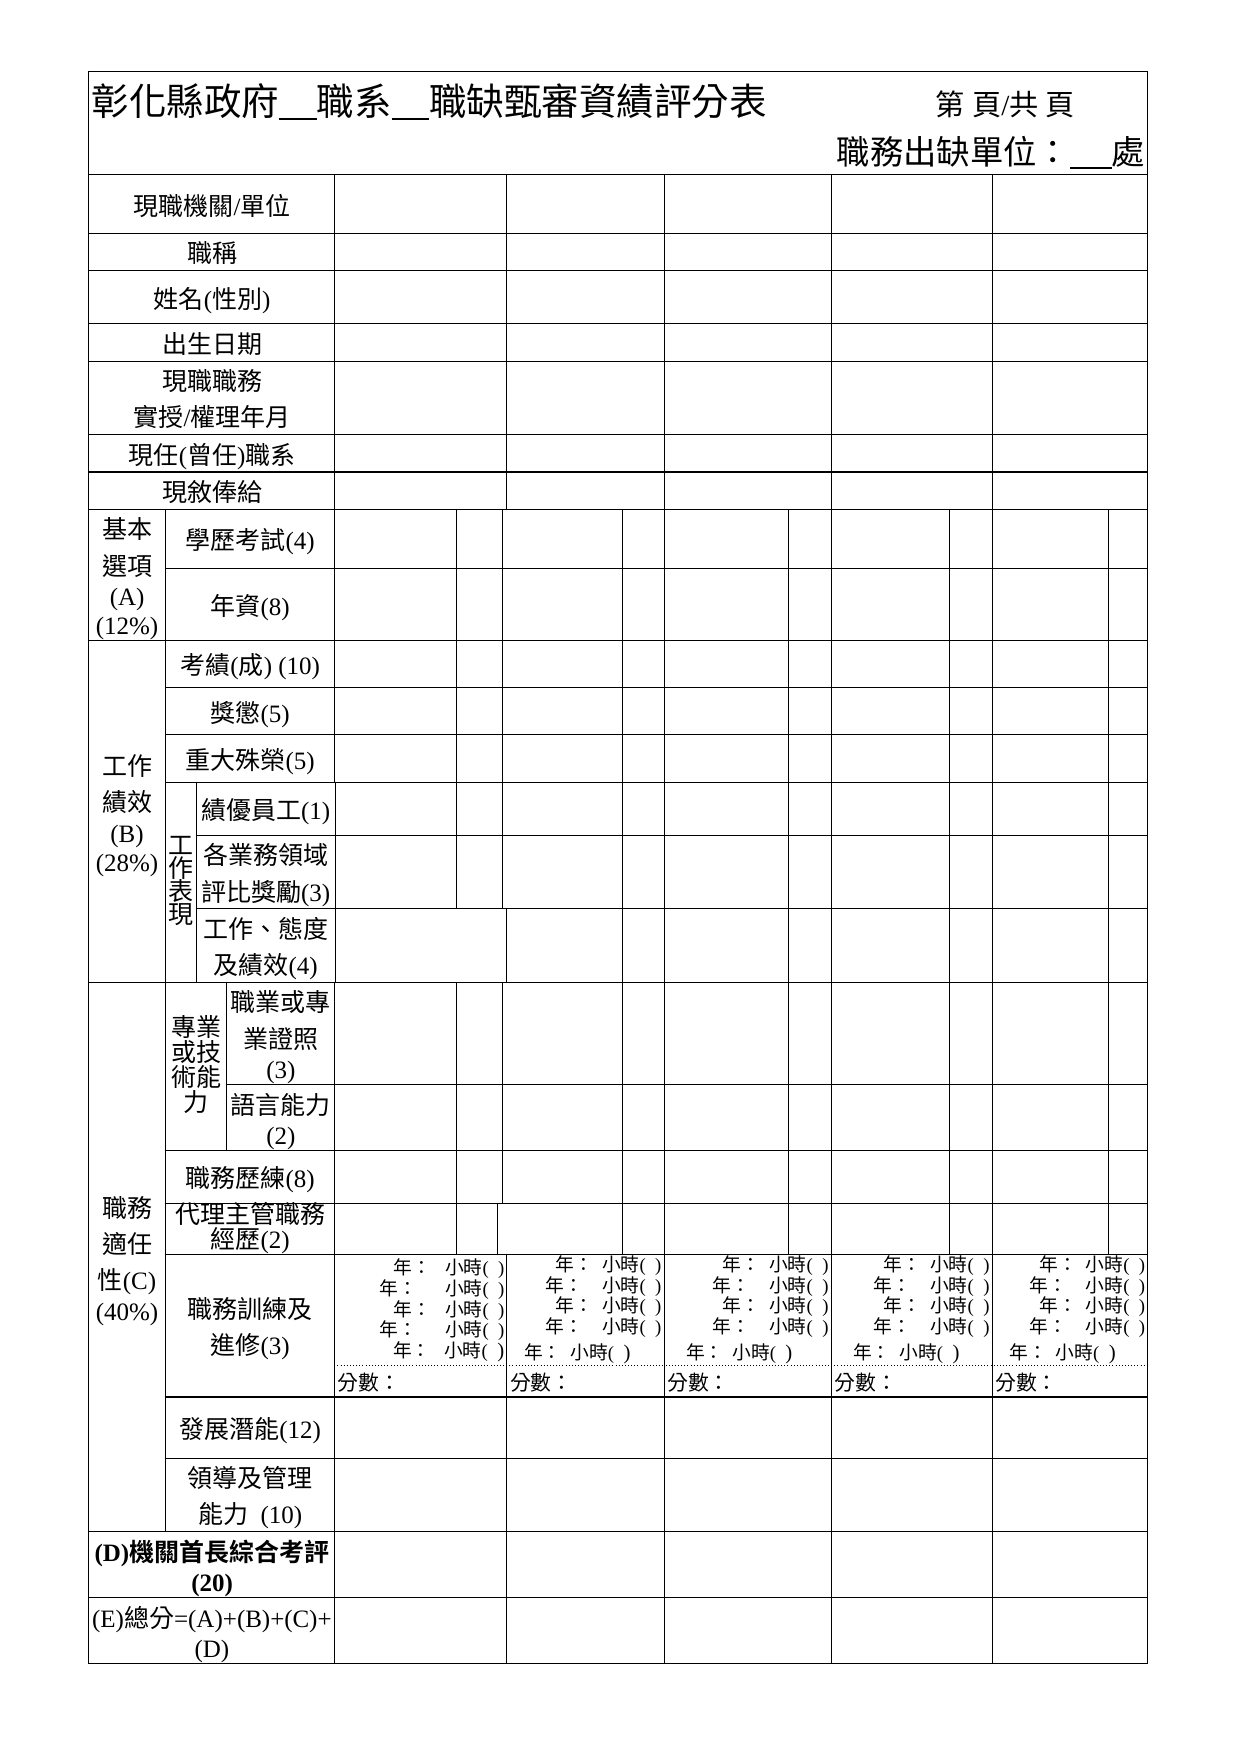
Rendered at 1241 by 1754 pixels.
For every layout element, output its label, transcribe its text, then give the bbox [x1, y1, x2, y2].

table_cell [832, 1398, 992, 1457]
table_cell [507, 1532, 664, 1597]
table_cell [335, 362, 506, 434]
table_cell [993, 1085, 1108, 1150]
table_cell 語言能力(2) [227, 1085, 334, 1150]
table_cell [993, 1204, 1108, 1253]
table_cell [335, 735, 456, 782]
table_cell [665, 234, 831, 270]
table_cell [832, 175, 992, 233]
table_cell [993, 1459, 1147, 1531]
table_cell [665, 836, 788, 908]
table_cell [1109, 688, 1147, 734]
table_cell 姓名(性別) [89, 271, 334, 323]
table_cell [457, 983, 502, 1084]
table_cell [665, 1459, 831, 1531]
table_cell [1109, 909, 1147, 982]
table_cell [665, 688, 788, 734]
table_cell [665, 1598, 831, 1663]
table_cell [665, 1532, 831, 1597]
table_cell [993, 983, 1108, 1084]
table_cell [1109, 510, 1147, 568]
table_cell 獎懲(5) [166, 688, 334, 734]
table_cell [1109, 983, 1147, 1084]
table_cell [950, 1085, 992, 1150]
table_cell [832, 1459, 992, 1531]
table_cell [665, 1398, 831, 1457]
table_cell 現職職務 實授/權理年月 [89, 362, 334, 434]
table_cell [665, 983, 788, 1084]
table_cell [503, 783, 622, 835]
table_cell [457, 735, 502, 782]
table_cell [665, 175, 831, 233]
table_cell 領導及管理 能力 (10) [166, 1459, 334, 1531]
table_cell [832, 569, 949, 640]
table_cell [335, 1085, 456, 1150]
table_cell [335, 1151, 456, 1202]
table_cell [1109, 1204, 1147, 1253]
table_cell [335, 510, 456, 568]
table_cell 現職機關/單位 [89, 175, 334, 233]
table_cell 代理主管職務經歷(2) [166, 1204, 334, 1253]
table_cell 績優員工(1) [197, 783, 335, 835]
table_cell [335, 324, 506, 361]
table_cell [623, 983, 664, 1084]
table_cell [1109, 735, 1147, 782]
table_cell 年： 小時( ) 年： 小時( ) 年： 小時( ) 年： 小時( ) 年： 小時( ) [507, 1255, 664, 1365]
table_cell [665, 362, 831, 434]
table_cell [832, 234, 992, 270]
table_cell 職稱 [89, 234, 334, 270]
table_cell [457, 1151, 502, 1202]
table_cell 學歷考試(4) [166, 510, 334, 568]
table_cell [457, 641, 502, 687]
table_cell [335, 1532, 506, 1597]
table_cell [789, 1085, 831, 1150]
table_cell 出生日期 [89, 324, 334, 361]
table_cell [993, 362, 1147, 434]
table_cell [665, 1204, 788, 1253]
table_cell 工作績效 (B) (28%) [89, 641, 165, 982]
table_cell [993, 735, 1108, 782]
table_cell [993, 435, 1147, 471]
table_cell [832, 735, 949, 782]
table_cell [832, 1085, 949, 1150]
table_cell [789, 1204, 831, 1253]
table_cell [832, 362, 992, 434]
table_cell [993, 1151, 1108, 1202]
table_cell [503, 510, 622, 568]
table_cell [950, 1204, 992, 1253]
table_cell [950, 1151, 992, 1202]
table_cell [335, 569, 456, 640]
table_cell 年： 小時( ) 年： 小時( ) 年： 小時( ) 年： 小時( ) 年： 小時( ) [993, 1255, 1147, 1365]
table_cell 基本 選項 (A) (12%) [89, 510, 165, 640]
table_cell [993, 641, 1108, 687]
table_cell (D)機關首長綜合考評 (20) [89, 1532, 334, 1597]
table_cell 分數： [665, 1365, 831, 1396]
table_cell [335, 473, 506, 509]
table_cell [507, 473, 664, 509]
table_cell [832, 688, 949, 734]
table_cell 分數： [335, 1365, 506, 1396]
table_cell 考績(成) (10) [166, 641, 334, 687]
table_cell 職業或專業證照(3) [227, 983, 334, 1084]
table_cell [335, 175, 506, 233]
table_cell [832, 510, 949, 568]
table_cell [457, 569, 502, 640]
table_cell 年： 小時( ) 年： 小時( ) 年： 小時( ) 年： 小時( ) 年： 小時( ) [665, 1255, 831, 1365]
table_cell [507, 234, 664, 270]
table_cell [623, 569, 664, 640]
table_cell [832, 783, 949, 835]
table_cell [993, 688, 1108, 734]
table_cell [832, 435, 992, 471]
table_cell 現敘俸給 [89, 473, 334, 509]
table_cell [457, 836, 502, 908]
table_cell [832, 909, 949, 982]
table_cell [623, 688, 664, 734]
table_cell [457, 688, 502, 734]
table_header 彰化縣政府 職系 職缺甄審資績評分表 第 頁/共 頁 職務出缺單位： 處 [89, 72, 1147, 174]
table_cell [623, 1085, 664, 1150]
table_cell 各業務領域評比獎勵(3) [197, 836, 335, 908]
table_cell [335, 234, 506, 270]
table_cell [950, 836, 992, 908]
table_cell [335, 1459, 506, 1531]
table_cell [335, 983, 456, 1084]
table_cell [789, 983, 831, 1084]
table_cell 年： 小時( ) 年： 小時( ) 年： 小時( ) 年： 小時( ) 年： 小時( ) [832, 1255, 992, 1365]
table_cell [335, 1598, 506, 1663]
table_cell 職務訓練及 進修(3) [166, 1255, 334, 1396]
table_cell [789, 688, 831, 734]
table_cell [507, 1398, 664, 1457]
table_cell [789, 1151, 831, 1202]
table_cell [503, 569, 622, 640]
table_cell [993, 271, 1147, 323]
table_cell [623, 1204, 664, 1253]
table_cell [498, 1204, 622, 1253]
table_cell [1109, 836, 1147, 908]
table_cell 發展潛能(12) [166, 1398, 334, 1457]
table_cell [789, 641, 831, 687]
table_cell [503, 836, 622, 908]
table_cell [335, 435, 506, 471]
table_cell [665, 909, 788, 982]
table_cell [832, 1204, 949, 1253]
table_cell 工作表現 [166, 783, 196, 982]
table_cell [832, 1598, 992, 1663]
table_cell [1109, 783, 1147, 835]
table_cell [623, 510, 664, 568]
table_cell [623, 735, 664, 782]
table_cell [789, 510, 831, 568]
table_cell [950, 983, 992, 1084]
table_cell [507, 362, 664, 434]
table_cell [993, 909, 1108, 982]
table_cell [950, 909, 992, 982]
table_cell [665, 1085, 788, 1150]
table_cell [503, 983, 622, 1084]
table_cell [665, 510, 788, 568]
table_cell [665, 473, 831, 509]
table_cell [503, 1085, 622, 1150]
table_cell [507, 909, 622, 982]
table_cell [457, 1204, 497, 1253]
table_cell [993, 783, 1108, 835]
table_cell [832, 1532, 992, 1597]
table_cell [993, 1532, 1147, 1597]
table_cell [507, 271, 664, 323]
table_cell [789, 783, 831, 835]
table_cell [336, 909, 506, 982]
table_cell 現任(曾任)職系 [89, 435, 334, 471]
table_cell [950, 735, 992, 782]
table_cell [457, 1085, 502, 1150]
table_cell [623, 909, 664, 982]
table_cell [457, 783, 502, 835]
table_cell [1109, 1151, 1147, 1202]
table_cell [335, 1204, 456, 1253]
table_cell [950, 688, 992, 734]
table_cell [665, 735, 788, 782]
table_cell [1109, 569, 1147, 640]
table_cell [503, 1151, 622, 1202]
table_cell [993, 473, 1147, 509]
table_cell 分數： [507, 1365, 664, 1396]
table_cell [1109, 1085, 1147, 1150]
table_cell [789, 735, 831, 782]
table_cell [832, 836, 949, 908]
table_cell [503, 641, 622, 687]
table_cell 年： 小時( ) 年： 小時( ) 年： 小時( ) 年： 小時( ) 年： 小時( ) [335, 1255, 506, 1365]
table_cell [789, 909, 831, 982]
table_cell [832, 271, 992, 323]
table_cell [950, 510, 992, 568]
table_cell [789, 836, 831, 908]
table_cell [623, 1151, 664, 1202]
table_cell [665, 569, 788, 640]
table_cell [623, 641, 664, 687]
table_cell (E)總分=(A)+(B)+(C)+(D) [89, 1598, 334, 1663]
table_cell [832, 641, 949, 687]
table_cell [665, 1151, 788, 1202]
table_cell [623, 783, 664, 835]
table_cell [832, 983, 949, 1084]
table_cell 分數： [832, 1365, 992, 1396]
table_cell [507, 1459, 664, 1531]
table_cell [507, 435, 664, 471]
table_cell 重大殊榮(5) [166, 735, 334, 782]
table_cell [503, 688, 622, 734]
table_cell [665, 783, 788, 835]
table_cell [507, 175, 664, 233]
table_cell 分數： [993, 1365, 1147, 1396]
table_cell [665, 324, 831, 361]
table_cell [503, 735, 622, 782]
table_cell [993, 324, 1147, 361]
table_cell [336, 836, 456, 908]
table_cell [832, 473, 992, 509]
table_cell [507, 1598, 664, 1663]
table_cell [832, 324, 992, 361]
table_cell 專業或技術能力 [166, 983, 226, 1150]
table_cell 工作、態度及績效(4) [197, 909, 335, 982]
table_cell [789, 569, 831, 640]
table_cell [1109, 641, 1147, 687]
table_cell [993, 1398, 1147, 1457]
table_cell [665, 271, 831, 323]
table_cell [665, 435, 831, 471]
table_cell [335, 688, 456, 734]
table_cell [993, 175, 1147, 233]
table_cell [993, 234, 1147, 270]
table_cell [335, 271, 506, 323]
table_cell [950, 569, 992, 640]
table_cell [665, 641, 788, 687]
table_cell [993, 836, 1108, 908]
table_cell [335, 1398, 506, 1457]
table_cell [993, 569, 1108, 640]
table_cell 職務適任性(C) (40%) [89, 983, 165, 1531]
table_cell [950, 783, 992, 835]
table_cell 職務歷練(8) [166, 1151, 334, 1202]
table_cell [993, 1598, 1147, 1663]
table_cell [507, 324, 664, 361]
table_cell 年資(8) [166, 569, 334, 640]
table_cell [457, 510, 502, 568]
table_cell [950, 641, 992, 687]
table_cell [336, 783, 456, 835]
table_cell [623, 836, 664, 908]
table_cell [993, 510, 1108, 568]
table_cell [335, 641, 456, 687]
table_cell [832, 1151, 949, 1202]
